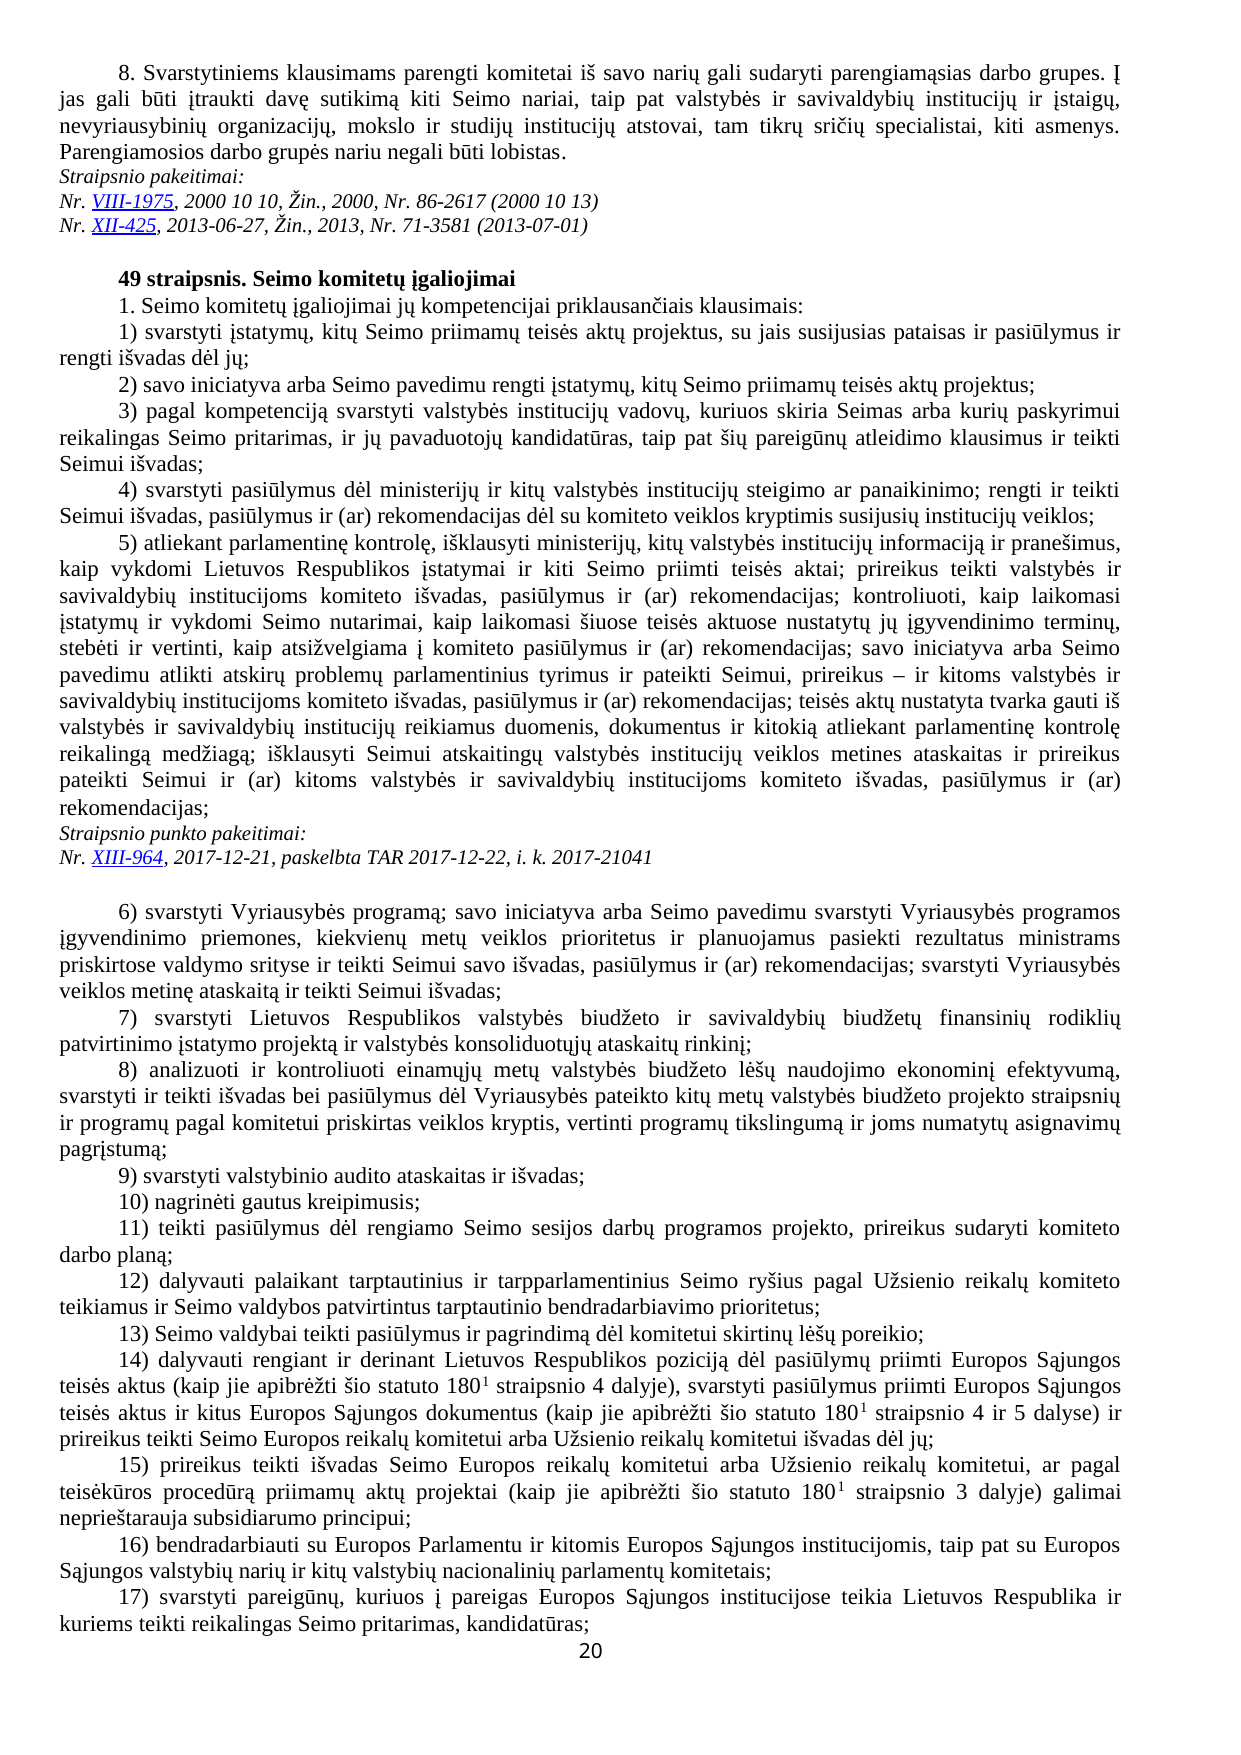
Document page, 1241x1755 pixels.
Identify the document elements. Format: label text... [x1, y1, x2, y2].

text Nr. XIII-964, 2017-12-21, paskelbta TAR 2017-12-22, i. k. 2017-21041 [59, 845, 1122, 869]
text Straipsnio pakeitimai: [59, 164, 1122, 188]
text 1) svarstyti įstatymų, kitų Seimo priimamų teisės aktų projektus, su jais susijusias pataisas ir pasiūlymus ir rengti išvadas dėl jų; [59, 318, 1122, 371]
text 6) svarstyti Vyriausybės programą; savo iniciatyva arba Seimo pavedimu svarstyti Vyriausybės programos įgyvendinimo priemones, kiekvienų metų veiklos prioritetus ir planuojamus pasiekti rezultatus ministrams priskirtose valdymo srityse ir teikti Seimui savo išvadas, pasiūlymus ir (ar) rekomendacijas; svarstyti Vyriausybės veiklos metinę ataskaitą ir teikti Seimui išvadas; [59, 898, 1122, 1003]
text 2) savo iniciatyva arba Seimo pavedimu rengti įstatymų, kitų Seimo priimamų teisės aktų projektus; [59, 371, 1122, 397]
text 8) analizuoti ir kontroliuoti einamųjų metų valstybės biudžeto lėšų naudojimo ekonominį efektyvumą, svarstyti ir teikti išvadas bei pasiūlymus dėl Vyriausybės pateikto kitų metų valstybės biudžeto projekto straipsnių ir programų pagal komitetui priskirtas veiklos kryptis, vertinti programų tikslingumą ir joms numatytų asignavimų pagrįstumą; [59, 1056, 1122, 1162]
text 3) pagal kompetenciją svarstyti valstybės institucijų vadovų, kuriuos skiria Seimas arba kurių paskyrimui reikalingas Seimo pritarimas, ir jų pavaduotojų kandidatūras, taip pat šių pareigūnų atleidimo klausimus ir teikti Seimui išvadas; [59, 397, 1122, 476]
text 15) prireikus teikti išvadas Seimo Europos reikalų komitetui arba Užsienio reikalų komitetui, ar pagal teisėkūros procedūrą priimamų aktų projektai (kaip jie apibrėžti šio statuto 1801 straipsnio 3 dalyje) galimai neprieštarauja subsidiarumo principui; [59, 1452, 1122, 1531]
text 13) Seimo valdybai teikti pasiūlymus ir pagrindimą dėl komitetui skirtinų lėšų poreikio; [59, 1320, 1122, 1346]
text 7) svarstyti Lietuvos Respublikos valstybės biudžeto ir savivaldybių biudžetų finansinių rodiklių patvirtinimo įstatymo projektą ir valstybės konsoliduotųjų ataskaitų rinkinį; [59, 1003, 1122, 1056]
text 12) dalyvauti palaikant tarptautinius ir tarpparlamentinius Seimo ryšius pagal Užsienio reikalų komiteto teikiamus ir Seimo valdybos patvirtintus tarptautinio bendradarbiavimo prioritetus; [59, 1267, 1122, 1320]
text 11) teikti pasiūlymus dėl rengiamo Seimo sesijos darbų programos projekto, prireikus sudaryti komiteto darbo planą; [59, 1214, 1122, 1267]
text 5) atliekant parlamentinę kontrolę, išklausyti ministerijų, kitų valstybės institucijų informaciją ir pranešimus, kaip vykdomi Lietuvos Respublikos įstatymai ir kiti Seimo priimti teisės aktai; prireikus teikti valstybės ir savivaldybių institucijoms komiteto išvadas, pasiūlymus ir (ar) rekomendacijas; kontroliuoti, kaip laikomasi įstatymų ir vykdomi Seimo nutarimai, kaip laikomasi šiuose teisės aktuose nustatytų jų įgyvendinimo terminų, stebėti ir vertinti, kaip atsižvelgiama į komiteto pasiūlymus ir (ar) rekomendacijas; savo iniciatyva arba Seimo pavedimu atlikti atskirų problemų parlamentinius tyrimus ir pateikti Seimui, prireikus – ir kitoms valstybės ir savivaldybių institucijoms komiteto išvadas, pasiūlymus ir (ar) rekomendacijas; teisės aktų nustatyta tvarka gauti iš valstybės ir savivaldybių institucijų reikiamus duomenis, dokumentus ir kitokią atliekant parlamentinę kontrolę reikalingą medžiagą; išklausyti Seimui atskaitingų valstybės institucijų veiklos metines ataskaitas ir prireikus pateikti Seimui ir (ar) kitoms valstybės ir savivaldybių institucijoms komiteto išvadas, pasiūlymus ir (ar) rekomendacijas; [59, 529, 1122, 821]
text 17) svarstyti pareigūnų, kuriuos į pareigas Europos Sąjungos institucijose teikia Lietuvos Respublika ir kuriems teikti reikalingas Seimo pritarimas, kandidatūras; [59, 1583, 1122, 1636]
text Nr. XII-425, 2013-06-27, Žin., 2013, Nr. 71-3581 (2013-07-01) [59, 213, 1122, 237]
text 1. Seimo komitetų įgaliojimai jų kompetencijai priklausančiais klausimais: [59, 292, 1122, 318]
text 9) svarstyti valstybinio audito ataskaitas ir išvadas; [59, 1162, 1122, 1188]
text Straipsnio punkto pakeitimai: [59, 821, 1122, 845]
text 49 straipsnis. Seimo komitetų įgaliojimai [59, 265, 1122, 292]
text 8. Svarstytiniems klausimams parengti komitetai iš savo narių gali sudaryti parengiamąsias darbo grupes. Į jas gali būti įtraukti davę sutikimą kiti Seimo nariai, taip pat valstybės ir savivaldybių institucijų ir įstaigų, nevyriausybinių organizacijų, mokslo ir studijų institucijų atstovai, tam tikrų sričių specialistai, kiti asmenys. Parengiamosios darbo grupės nariu negali būti lobistas. [59, 59, 1122, 164]
text 10) nagrinėti gautus kreipimusis; [59, 1188, 1122, 1214]
text 14) dalyvauti rengiant ir derinant Lietuvos Respublikos poziciją dėl pasiūlymų priimti Europos Sąjungos teisės aktus (kaip jie apibrėžti šio statuto 1801 straipsnio 4 dalyje), svarstyti pasiūlymus priimti Europos Sąjungos teisės aktus ir kitus Europos Sąjungos dokumentus (kaip jie apibrėžti šio statuto 1801 straipsnio 4 ir 5 dalyse) ir prireikus teikti Seimo Europos reikalų komitetui arba Užsienio reikalų komitetui išvadas dėl jų; [59, 1346, 1122, 1452]
text Nr. VIII-1975, 2000 10 10, Žin., 2000, Nr. 86-2617 (2000 10 13) [59, 188, 1122, 213]
text 4) svarstyti pasiūlymus dėl ministerijų ir kitų valstybės institucijų steigimo ar panaikinimo; rengti ir teikti Seimui išvadas, pasiūlymus ir (ar) rekomendacijas dėl su komiteto veiklos kryptimis susijusių institucijų veiklos; [59, 476, 1122, 529]
text 16) bendradarbiauti su Europos Parlamentu ir kitomis Europos Sąjungos institucijomis, taip pat su Europos Sąjungos valstybių narių ir kitų valstybių nacionalinių parlamentų komitetais; [59, 1531, 1122, 1583]
